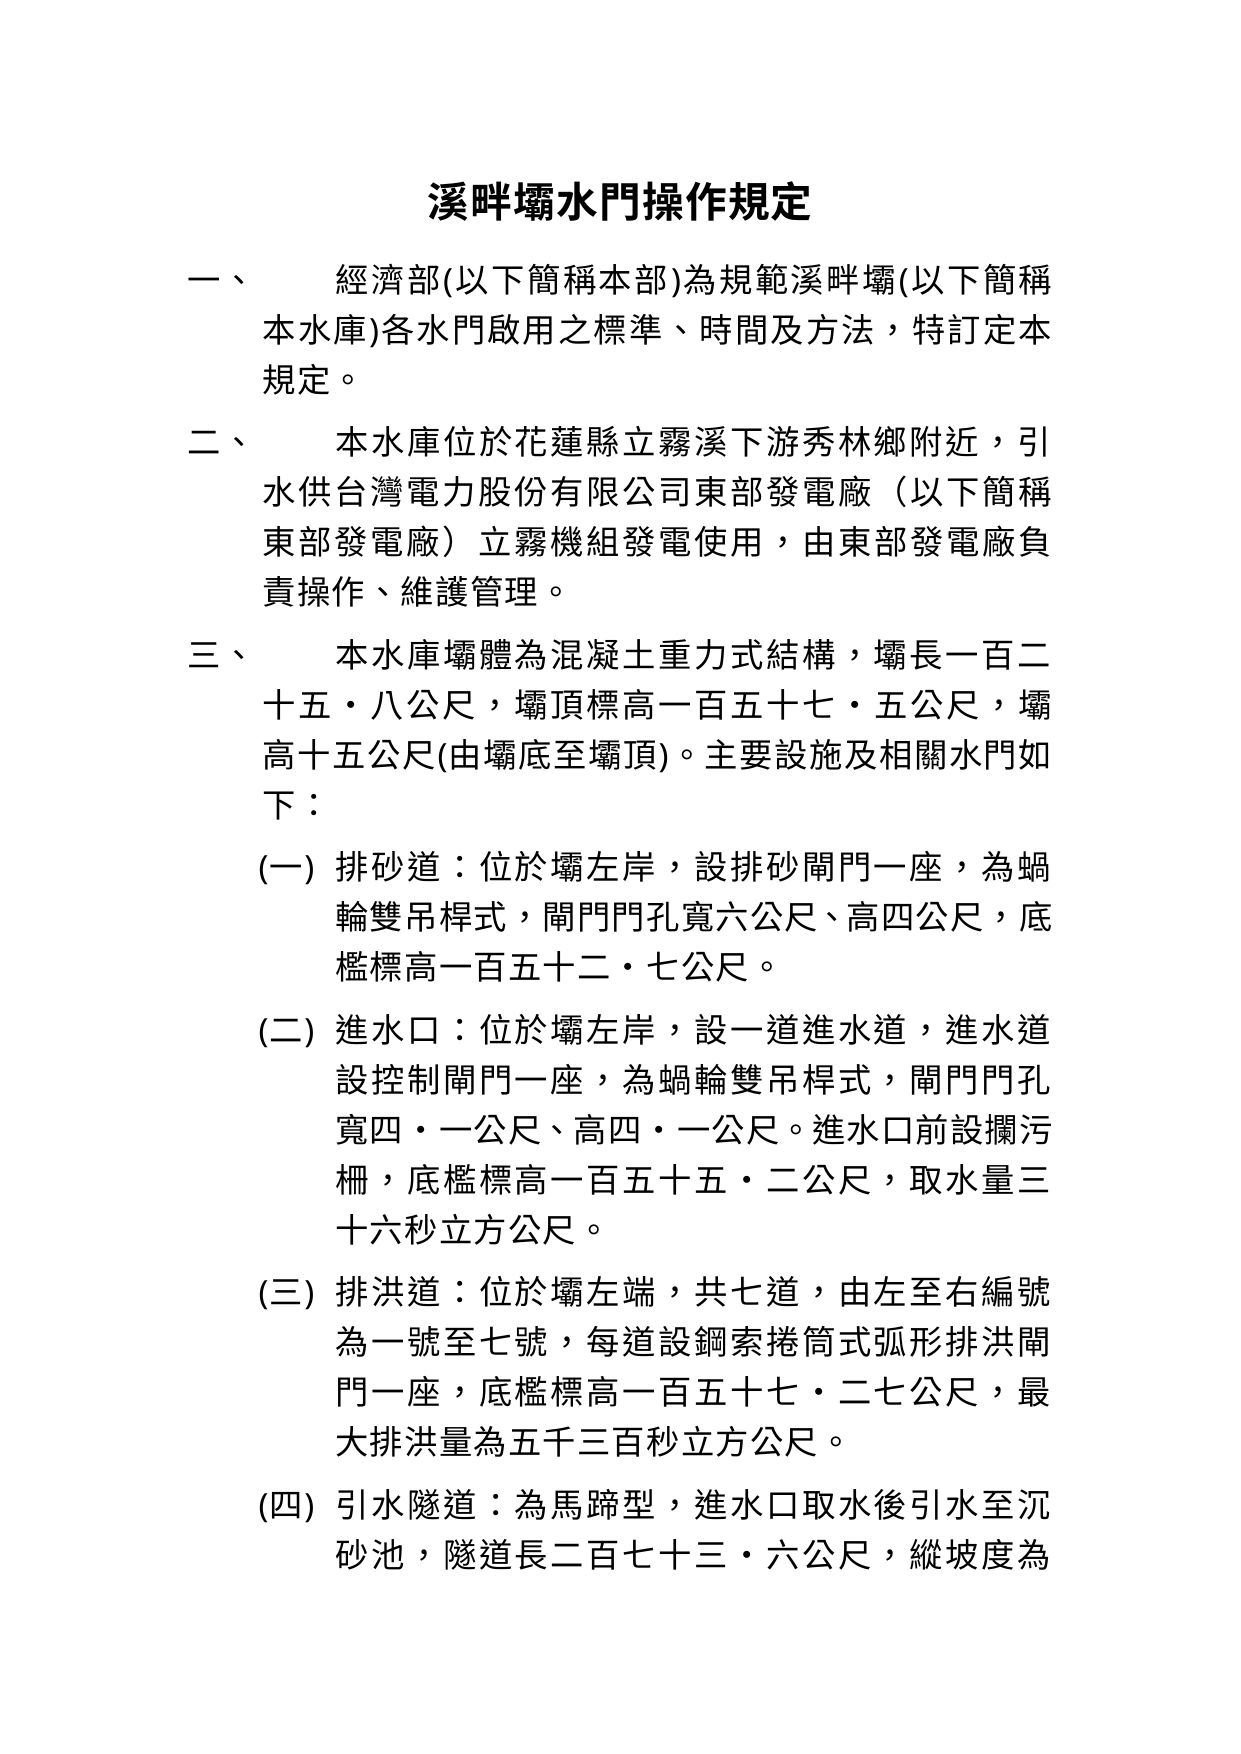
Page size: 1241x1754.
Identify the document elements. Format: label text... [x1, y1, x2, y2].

list 經濟部(以下簡稱本部)為規範溪畔壩(以下簡稱本水庫)各水門啟用之標準、時間及方法，特訂定本規定。 [187, 252, 1053, 402]
list 排砂道：位於壩左岸，設排砂閘門一座，為蝸輪雙吊桿式，閘門門孔寬六公尺、高四公尺，底檻標高一百五十二‧七公尺。 [258, 839, 1053, 989]
subtitle 溪畔壩水門操作規定 [187, 177, 1053, 227]
list 排洪道：位於壩左端，共七道，由左至右編號為一號至七號，每道設鋼索捲筒式弧形排洪閘門一座，底檻標高一百五十七‧二七公尺，最大排洪量為五千三百秒立方公尺。 [258, 1264, 1053, 1464]
list 本水庫位於花蓮縣立霧溪下游秀林鄉附近，引水供台灣電力股份有限公司東部發電廠（以下簡稱東部發電廠）立霧機組發電使用，由東部發電廠負責操作、維護管理。 [187, 414, 1053, 614]
list 引水隧道：為馬蹄型，進水口取水後引水至沉砂池，隧道長二百七十三‧六公尺，縱坡度為 [258, 1477, 1053, 1577]
list 本水庫壩體為混凝土重力式結構，壩長一百二十五‧八公尺，壩頂標高一百五十七‧五公尺，壩高十五公尺(由壩底至壩頂)。主要設施及相關水門如下： [187, 627, 1053, 827]
list 進水口：位於壩左岸，設一道進水道，進水道設控制閘門一座，為蝸輪雙吊桿式，閘門門孔寬四‧一公尺、高四‧一公尺。進水口前設攔污柵，底檻標高一百五十五‧二公尺，取水量三十六秒立方公尺。 [258, 1002, 1053, 1252]
